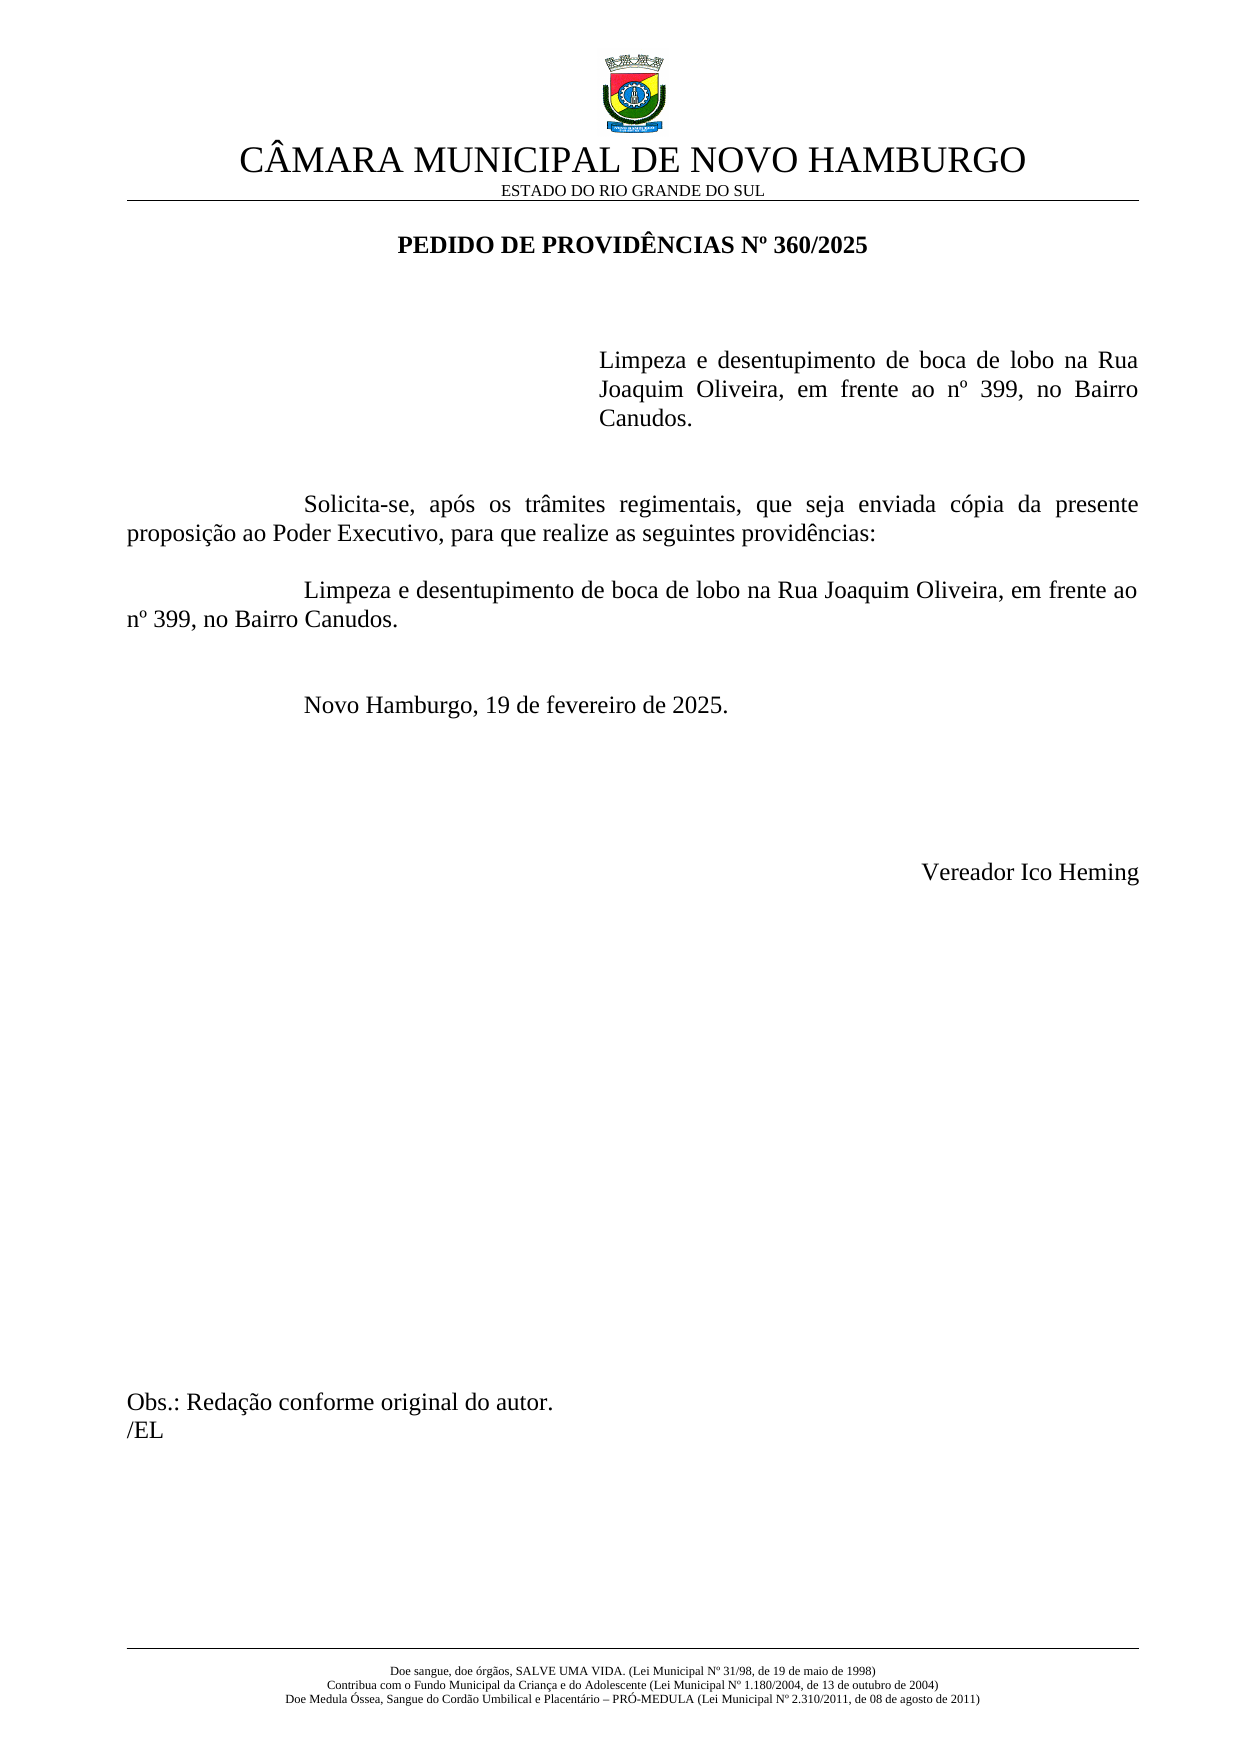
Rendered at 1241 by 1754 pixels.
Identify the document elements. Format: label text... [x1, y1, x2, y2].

picture [597, 48, 669, 137]
text Vereador Ico Heming [127, 857, 1139, 886]
text Limpeza e desentupimento de boca de lobo na Rua Joaquim Oliveira, em frente ao nº 399, no Bairro Canudos. [599, 345, 1139, 431]
text Solicita-se, após os trâmites regimentais, que seja enviada cópia da presente proposição ao Poder Executivo, para que realize as seguintes providências: [127, 489, 1139, 546]
text PEDIDO DE PROVIDÊNCIAS Nº 360/2025 [127, 230, 1139, 259]
text Novo Hamburgo, 19 de fevereiro de 2025. [127, 690, 1139, 719]
text Limpeza e desentupimento de boca de lobo na Rua Joaquim Oliveira, em frente ao nº 399, no Bairro Canudos. [127, 575, 1139, 633]
text Obs.: Redação conforme original do autor. [127, 1387, 1139, 1415]
text /EL [127, 1415, 1139, 1444]
